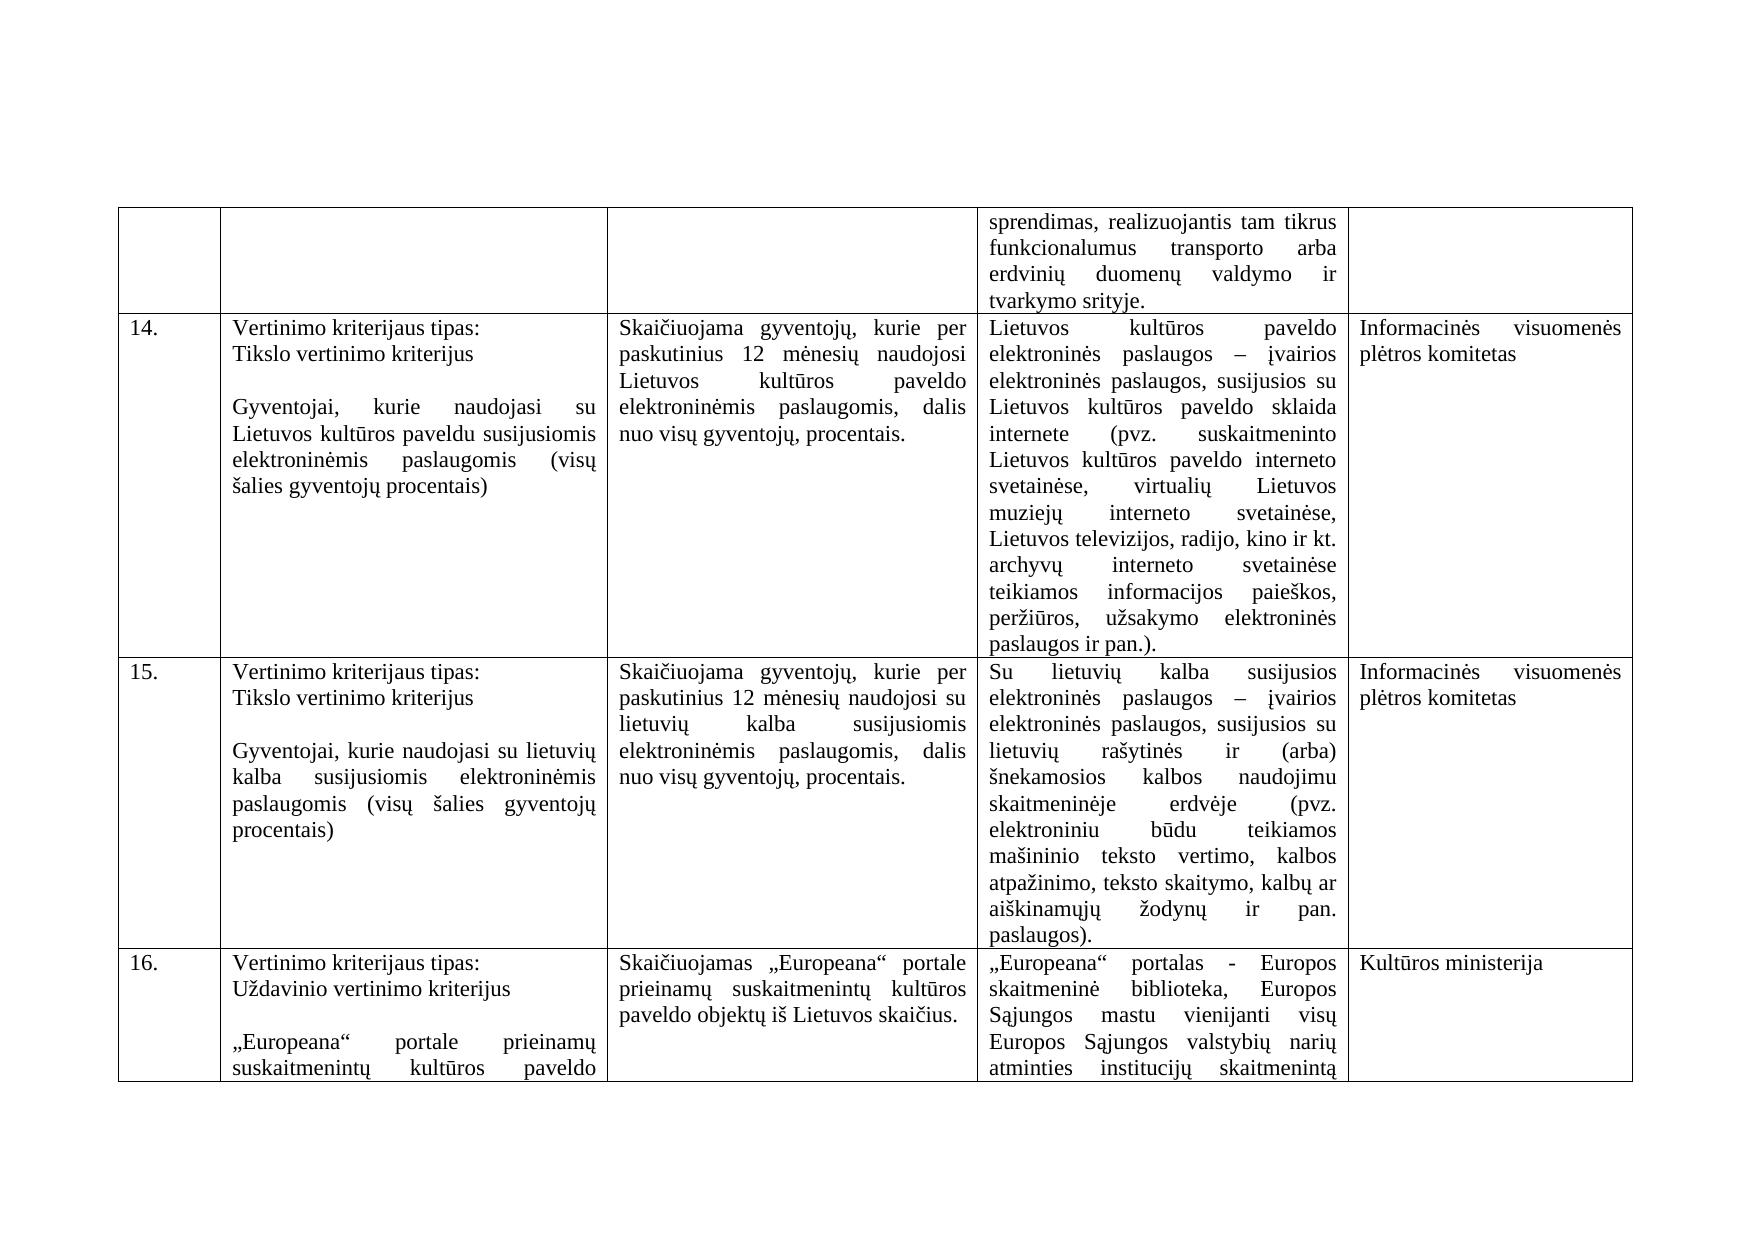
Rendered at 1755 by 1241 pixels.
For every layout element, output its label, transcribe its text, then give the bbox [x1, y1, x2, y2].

table_cell 16. [119, 949, 220, 1081]
table_cell [1349, 208, 1632, 313]
table_cell Informacinės visuomenės plėtros komitetas [1349, 658, 1632, 948]
table_cell Skaičiuojamas „Europeana“ portale prieinamų suskaitmenintų kultūros paveldo objektų iš Lietuvos skaičius. [608, 949, 977, 1081]
table_cell Vertinimo kriterijaus tipas: Tikslo vertinimo kriterijus Gyventojai, kurie naudojasi su Lietuvos kultūros paveldu susijusiomis elektroninėmis paslaugomis (visų šalies gyventojų procentais) [221, 314, 607, 657]
table_cell Vertinimo kriterijaus tipas: Uždavinio vertinimo kriterijus „Europeana“ portale prieinamų suskaitmenintų kultūros paveldo [221, 949, 607, 1081]
table_cell „Europeana“ portalas - Europos skaitmeninė biblioteka, Europos Sąjungos mastu vienijanti visų Europos Sąjungos valstybių narių atminties institucijų skaitmenintą [978, 949, 1348, 1081]
table_cell Su lietuvių kalba susijusios elektroninės paslaugos – įvairios elektroninės paslaugos, susijusios su lietuvių rašytinės ir (arba) šnekamosios kalbos naudojimu skaitmeninėje erdvėje (pvz. elektroniniu būdu teikiamos mašininio teksto vertimo, kalbos atpažinimo, teksto skaitymo, kalbų ar aiškinamųjų žodynų ir pan. paslaugos). [978, 658, 1348, 948]
table_cell sprendimas, realizuojantis tam tikrus funkcionalumus transporto arba erdvinių duomenų valdymo ir tvarkymo srityje. [978, 208, 1348, 313]
table_cell Skaičiuojama gyventojų, kurie per paskutinius 12 mėnesių naudojosi Lietuvos kultūros paveldo elektroninėmis paslaugomis, dalis nuo visų gyventojų, procentais. [608, 314, 977, 657]
table_cell Kultūros ministerija [1349, 949, 1632, 1081]
table_cell Informacinės visuomenės plėtros komitetas [1349, 314, 1632, 657]
table_cell Skaičiuojama gyventojų, kurie per paskutinius 12 mėnesių naudojosi su lietuvių kalba susijusiomis elektroninėmis paslaugomis, dalis nuo visų gyventojų, procentais. [608, 658, 977, 948]
table_cell [608, 208, 977, 313]
table_cell [221, 208, 607, 313]
table_cell Lietuvos kultūros paveldo elektroninės paslaugos – įvairios elektroninės paslaugos, susijusios su Lietuvos kultūros paveldo sklaida internete (pvz. suskaitmeninto Lietuvos kultūros paveldo interneto svetainėse, virtualių Lietuvos muziejų interneto svetainėse, Lietuvos televizijos, radijo, kino ir kt. archyvų interneto svetainėse teikiamos informacijos paieškos, peržiūros, užsakymo elektroninės paslaugos ir pan.). [978, 314, 1348, 657]
table_cell 14. [119, 314, 220, 657]
table_cell [119, 208, 220, 313]
table_cell 15. [119, 658, 220, 948]
table_cell Vertinimo kriterijaus tipas: Tikslo vertinimo kriterijus Gyventojai, kurie naudojasi su lietuvių kalba susijusiomis elektroninėmis paslaugomis (visų šalies gyventojų procentais) [221, 658, 607, 948]
